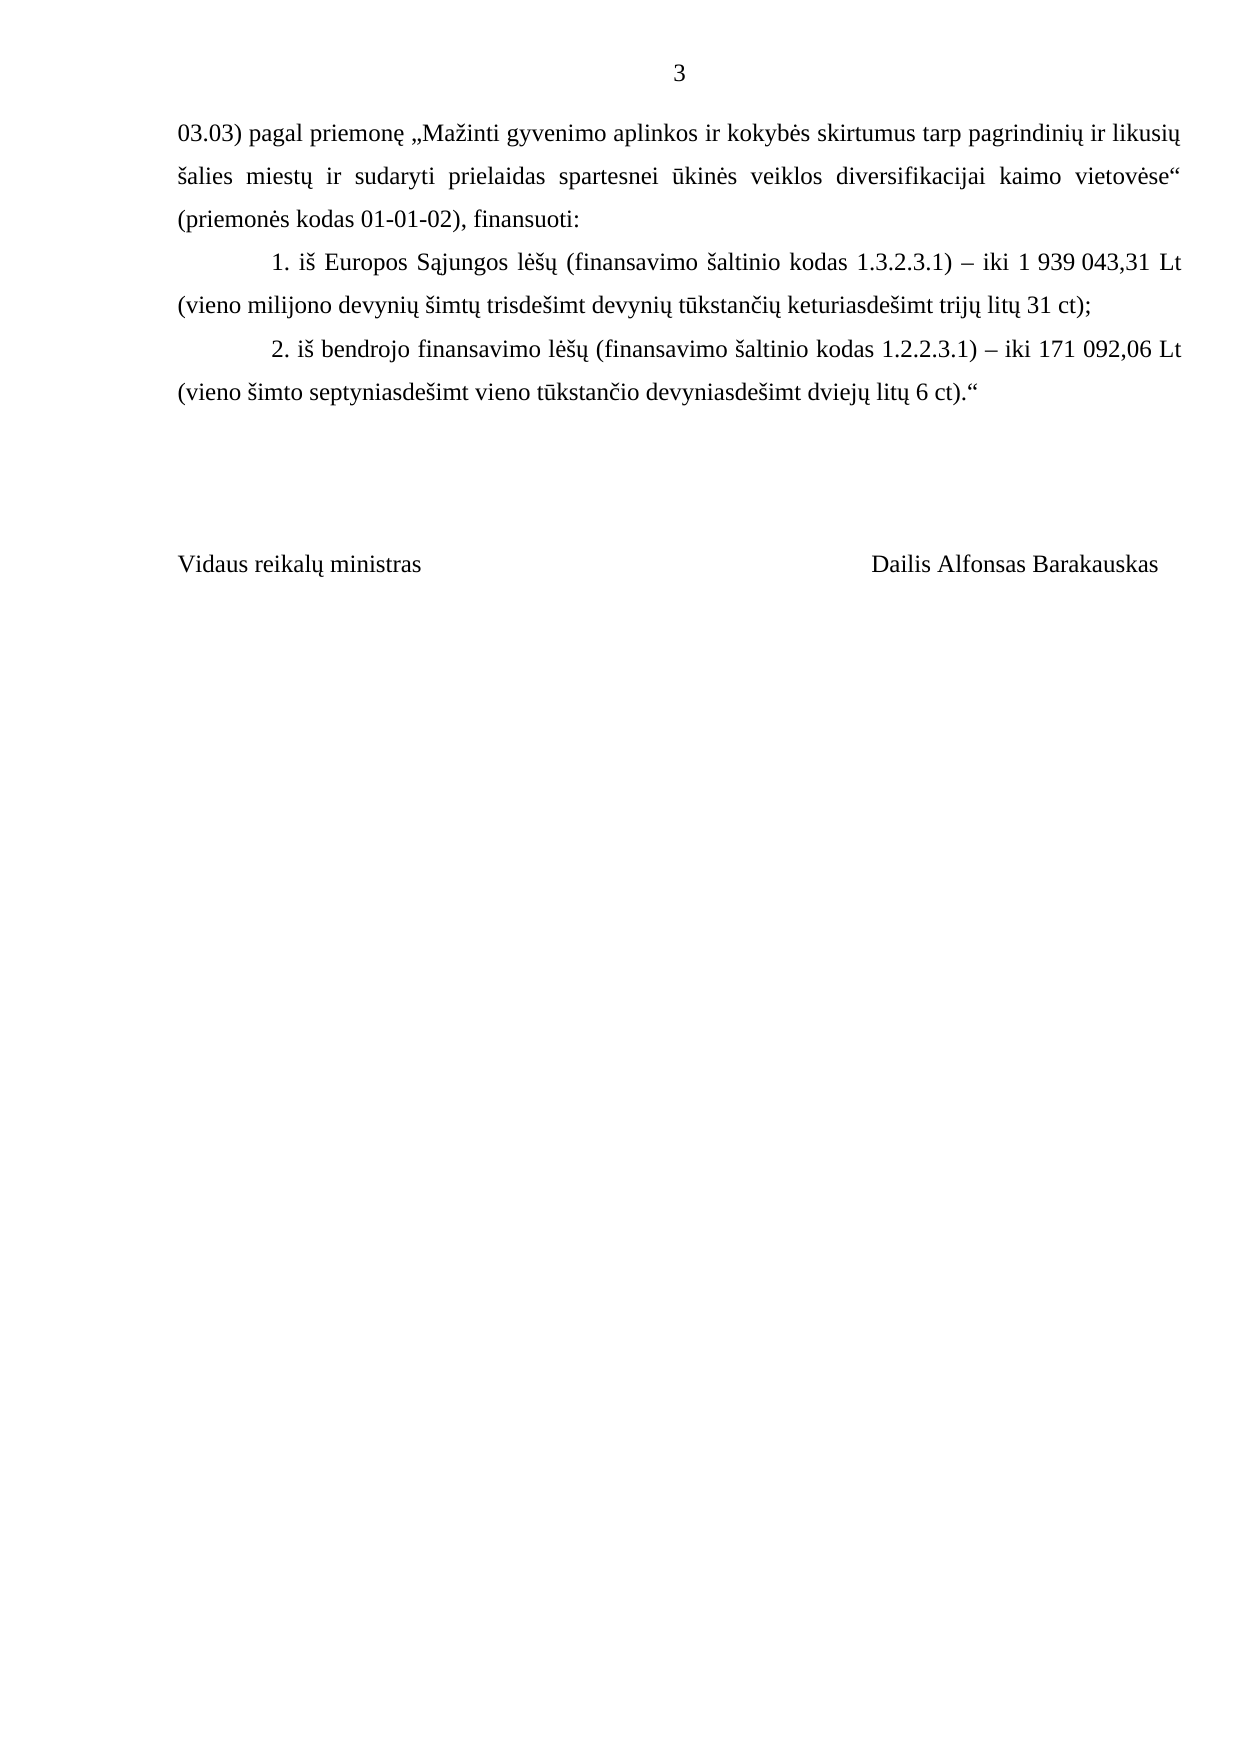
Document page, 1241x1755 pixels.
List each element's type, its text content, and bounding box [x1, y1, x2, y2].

text Vidaus reikalų ministras Dailis Alfonsas Barakauskas [177, 549, 1181, 578]
text 2. iš bendrojo finansavimo lėšų (finansavimo šaltinio kodas 1.2.2.3.1) – iki 171 092,06 Lt (vieno šimto septyniasdešimt vieno tūkstančio devyniasdešimt dviejų litų 6 ct).“ [177, 334, 1181, 406]
text 1. iš Europos Sąjungos lėšų (finansavimo šaltinio kodas 1.3.2.3.1) – iki 1 939 043,31 Lt (vieno milijono devynių šimtų trisdešimt devynių tūkstančių keturiasdešimt trijų litų 31 ct); [177, 247, 1181, 319]
text 03.03) pagal priemonę „Mažinti gyvenimo aplinkos ir kokybės skirtumus tarp pagrindinių ir likusių šalies miestų ir sudaryti prielaidas spartesnei ūkinės veiklos diversifikacijai kaimo vietovėse“ (priemonės kodas 01-01-02), finansuoti: [177, 118, 1181, 233]
